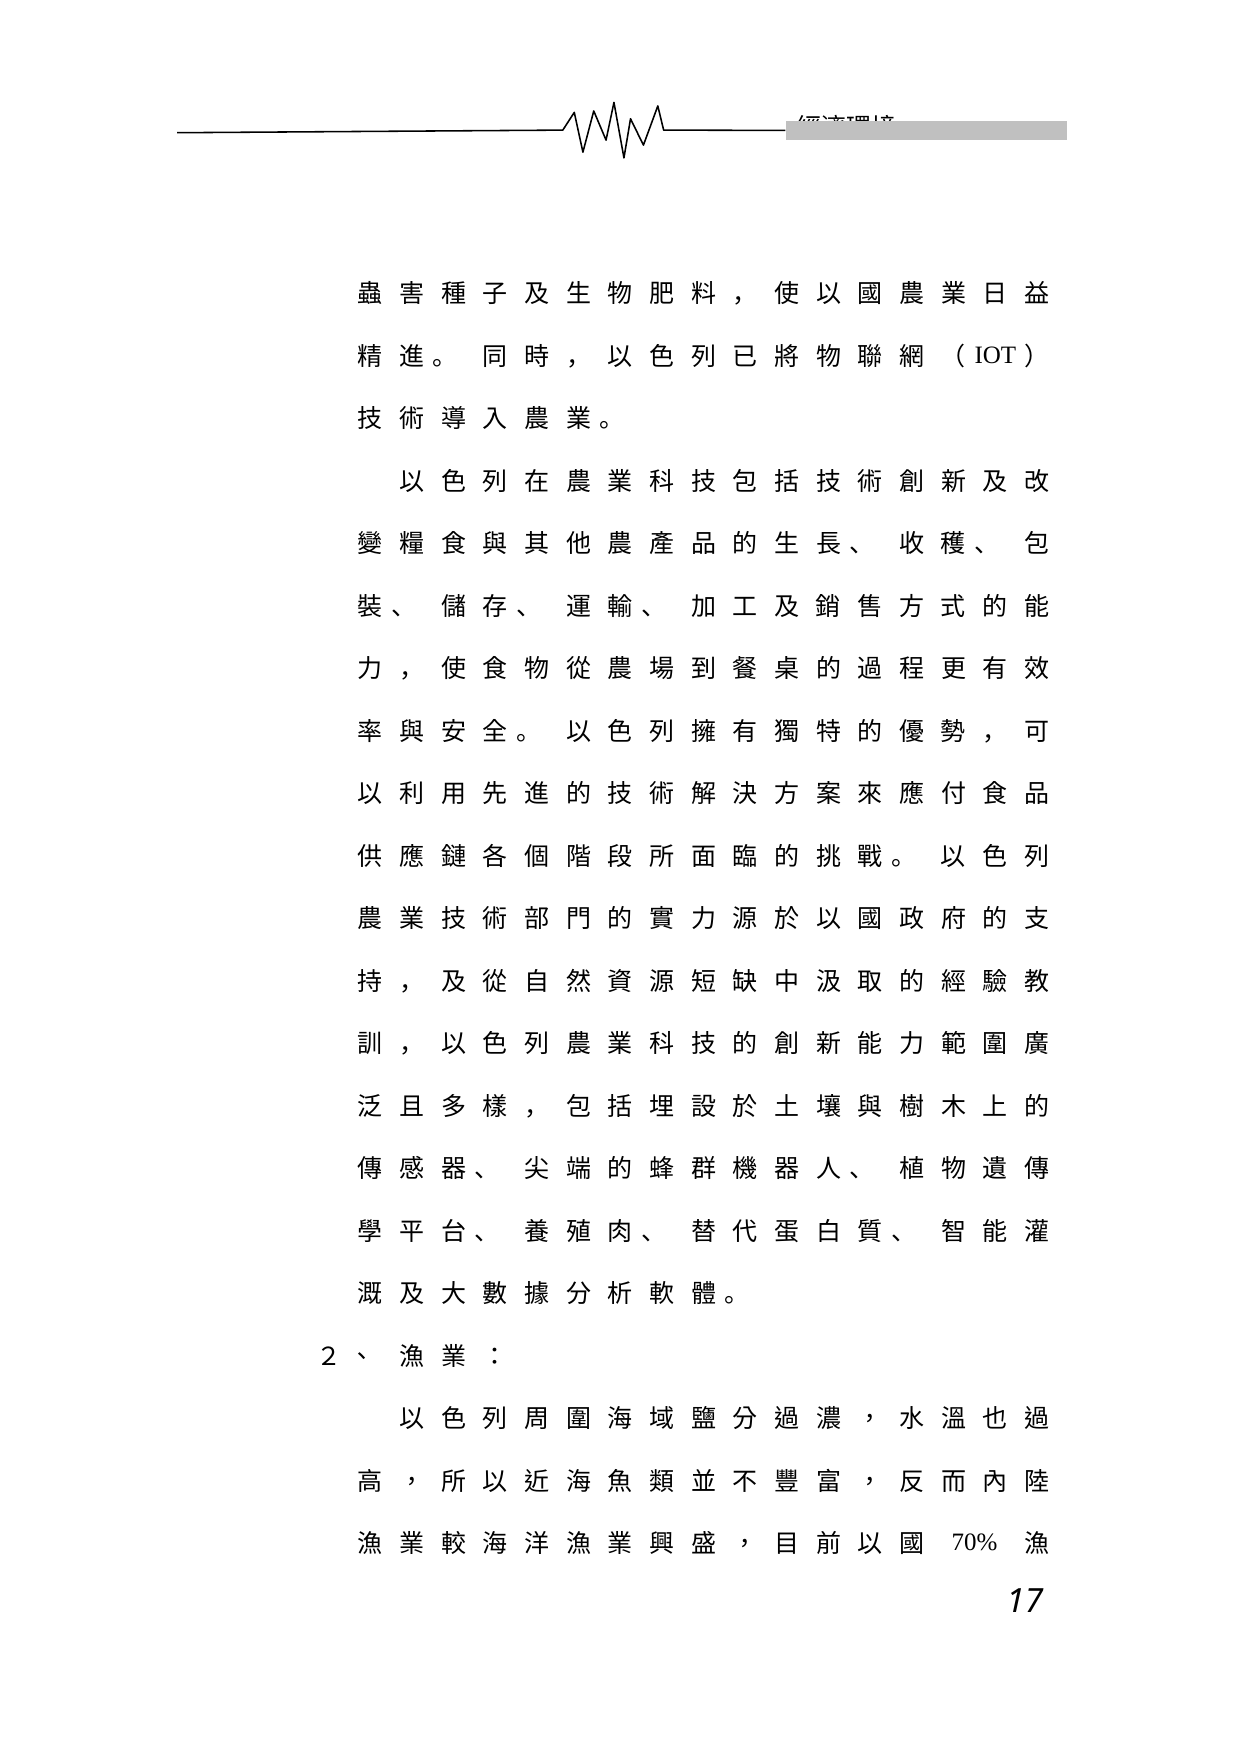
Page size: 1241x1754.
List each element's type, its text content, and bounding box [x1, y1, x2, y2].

text ２、漁業： [281, 1313, 1058, 1375]
text 以色列周圍海域鹽分過濃，水溫也過高，所以近海魚類並不豐富，反而內陸漁業較海洋漁業興盛，目前以國70%漁 [330, 1375, 1058, 1563]
text 以色列在農業科技包括技術創新及改變糧食與其他農產品的生長、收穫、包裝、儲存、運輸、加工及銷售方式的能力，使食物從農場到餐桌的過程更有效率與安全。以色列擁有獨特的優勢，可以利用先進的技術解決方案來應付食品供應鏈各個階段所面臨的挑戰。以色列農業技術部門的實力源於以國政府的支持，及從自然資源短缺中汲取的經驗教訓，以色列農業科技的創新能力範圍廣泛且多樣，包括埋設於土壤與樹木上的傳感器、尖端的蜂群機器人、植物遺傳學平台、養殖肉、替代蛋白質、智能灌溉及大數據分析軟體。 [330, 438, 1058, 1313]
text 蟲害種子及生物肥料，使以國農業日益精進。同時，以色列已將物聯網（IOT）技術導入農業。 [330, 250, 1058, 438]
